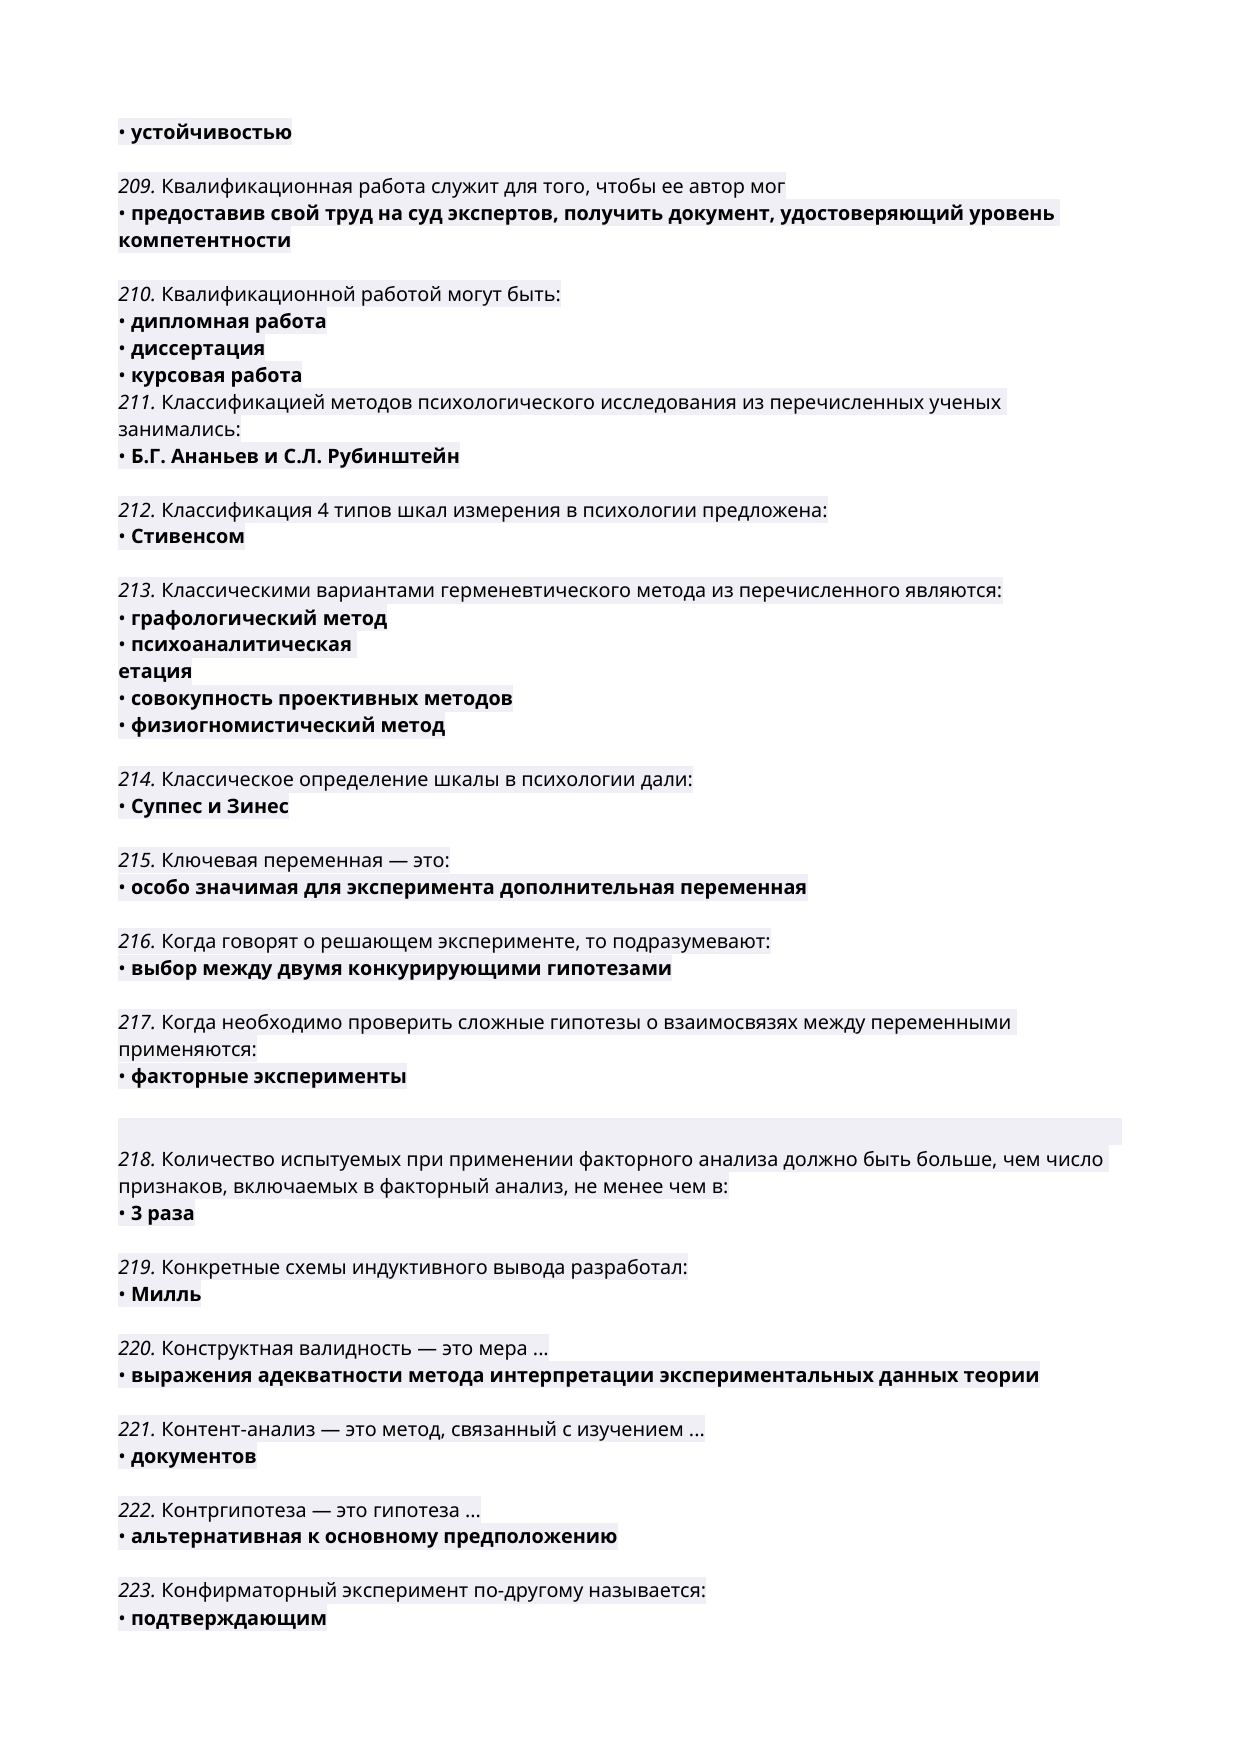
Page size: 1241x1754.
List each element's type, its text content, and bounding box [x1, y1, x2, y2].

text • устойчивостью 209. Квалификационная работа служит для того, чтобы ее автор мог • предоставив свой труд на суд экспертов, получить документ, удостоверяющий уровень компетентности 210. Квалификационной работой могут быть: • дипломная работа • диссертация • курсовая работа [118, 118, 1122, 388]
text 218. Количество испытуемых при применении факторного анализа должно быть больше, чем число признаков, включаемых в факторный анализ, не менее чем в: • 3 раза 219. Конкретные схемы индуктивного вывода разработал: • Милль 220. Конструктная валидность — это мера ... • выражения адекватности метода интерпретации экспериментальных данных теории 221. Контент-анализ — это метод, связанный с изучением ... • документов 222. Контргипотеза — это гипотеза ... • альтернативная к основному предположению 223. Конфирматорный эксперимент по-другому называется: • подтверждающим [118, 1145, 1122, 1631]
text 211. Классификацией методов психологического исследования из перечисленных ученых занимались: • Б.Г. Ананьев и С.Л. Рубинштейн 212. Классификация 4 типов шкал измерения в психологии предложена: • Стивенсом 213. Классическими вариантами герменевтического метода из перечисленного являются: • графологический метод • психоаналитическая [118, 388, 1122, 658]
text етация • совокупность проективных методов • физиогномистический метод 214. Классическое определение шкалы в психологии дали: • Суппес и Зинес 215. Ключевая переменная — это: • особо значимая для эксперимента дополнительная переменная 216. Когда говорят о решающем эксперименте, то подразумевают: • выбор между двумя конкурирующими гипотезами 217. Когда необходимо проверить сложные гипотезы о взаимосвязях между переменными применяются: • факторные эксперименты [118, 658, 1122, 1118]
